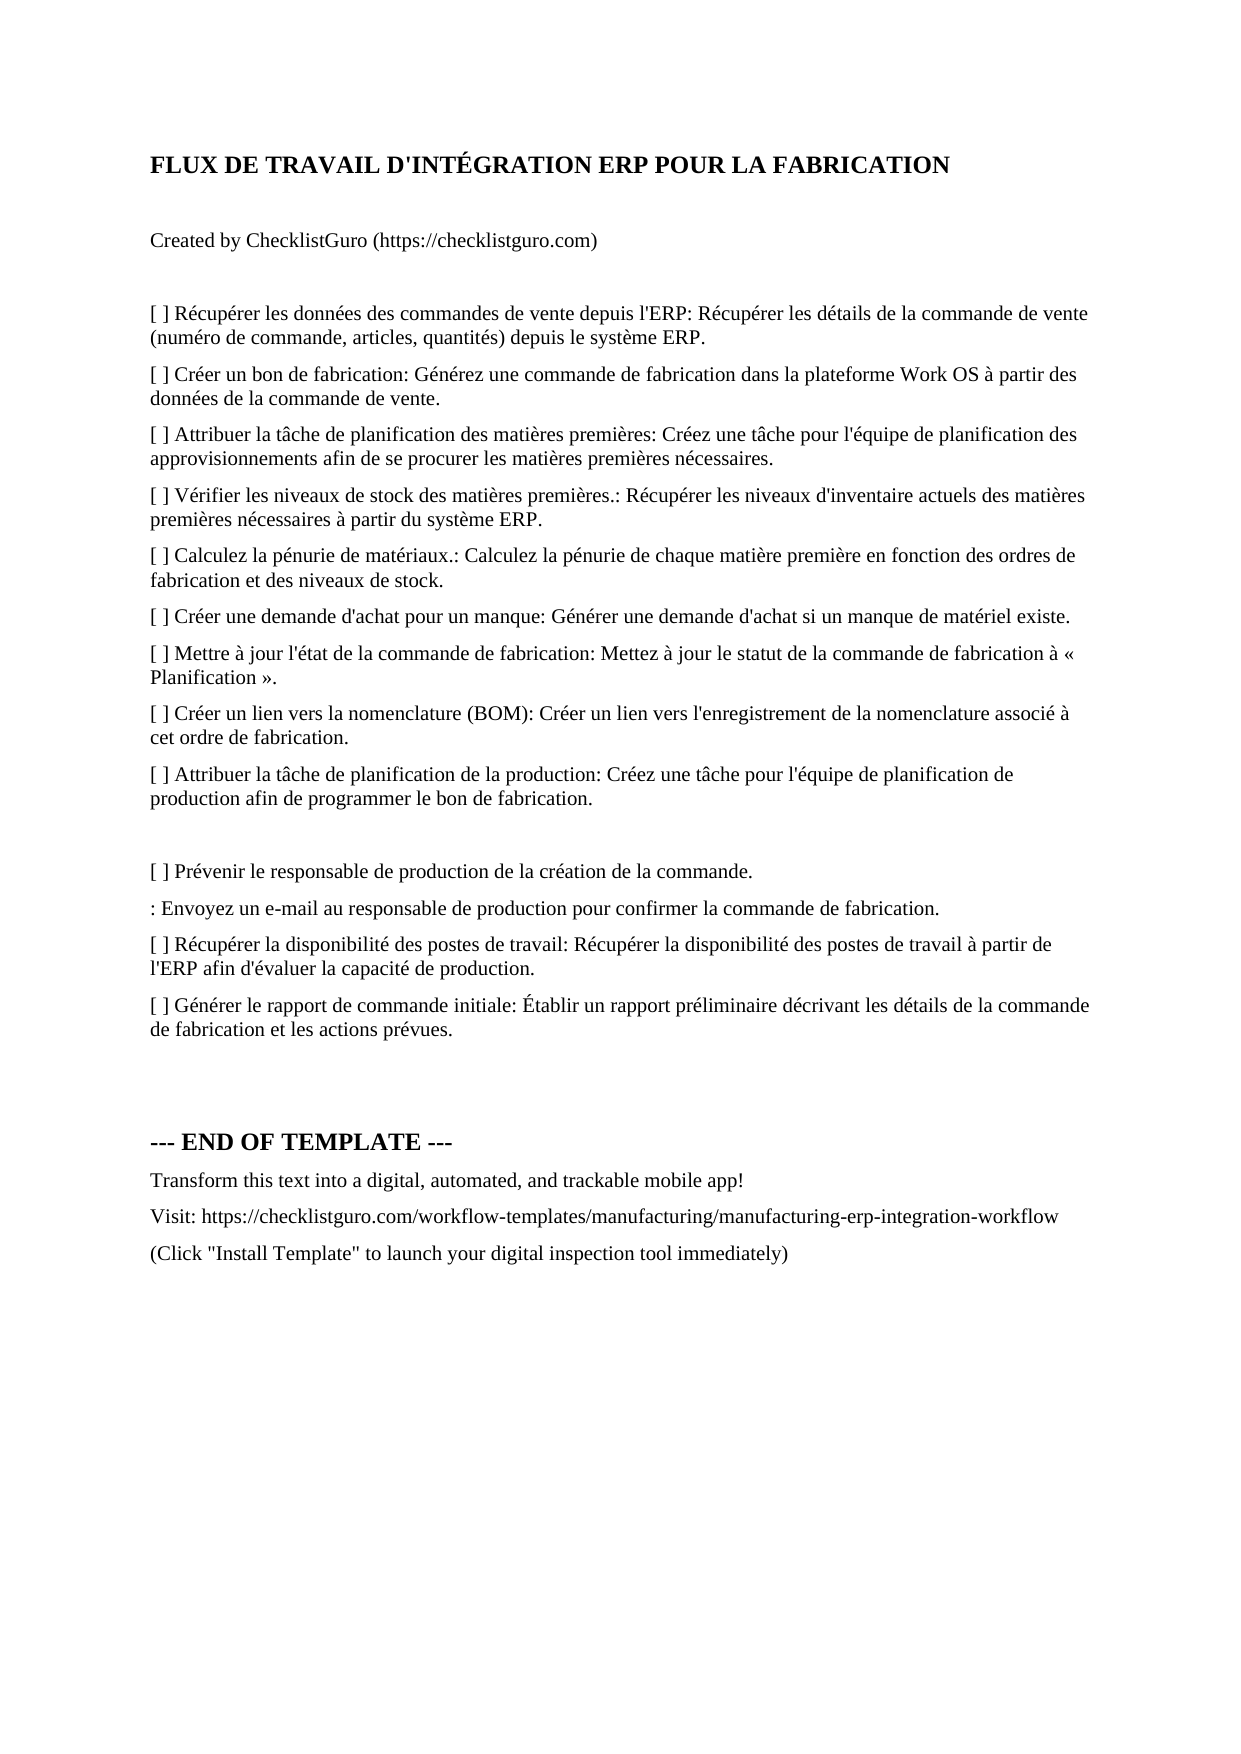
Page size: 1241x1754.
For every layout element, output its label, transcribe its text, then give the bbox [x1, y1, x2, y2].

text [ ] Créer un bon de fabrication: Générez une commande de fabrication dans la plateforme Work OS à partir des données de la commande de vente. [150, 362, 1090, 410]
text [ ] Récupérer les données des commandes de vente depuis l'ERP: Récupérer les détails de la commande de vente (numéro de commande, articles, quantités) depuis le système ERP. [150, 301, 1090, 349]
text [ ] Vérifier les niveaux de stock des matières premières.: Récupérer les niveaux d'inventaire actuels des matières premières nécessaires à partir du système ERP. [150, 483, 1090, 531]
text [ ] Récupérer la disponibilité des postes de travail: Récupérer la disponibilité des postes de travail à partir de l'ERP afin d'évaluer la capacité de production. [150, 932, 1090, 980]
text : Envoyez un e-mail au responsable de production pour confirmer la commande de fabrication. [150, 896, 1090, 920]
text [ ] Mettre à jour l'état de la commande de fabrication: Mettez à jour le statut de la commande de fabrication à « Planification ». [150, 641, 1090, 689]
text [ ] Attribuer la tâche de planification de la production: Créez une tâche pour l'équipe de planification de production afin de programmer le bon de fabrication. [150, 762, 1090, 810]
text Visit: https://checklistguro.com/workflow-templates/manufacturing/manufacturing-erp-integration-workflow [150, 1204, 1090, 1228]
text [ ] Prévenir le responsable de production de la création de la commande. [150, 859, 1090, 883]
text FLUX DE TRAVAIL D'INTÉGRATION ERP POUR LA FABRICATION [150, 150, 1090, 179]
text [ ] Créer un lien vers la nomenclature (BOM): Créer un lien vers l'enregistrement de la nomenclature associé à cet ordre de fabrication. [150, 701, 1090, 749]
text (Click "Install Template" to launch your digital inspection tool immediately) [150, 1241, 1090, 1265]
text [ ] Attribuer la tâche de planification des matières premières: Créez une tâche pour l'équipe de planification des approvisionnements afin de se procurer les matières premières nécessaires. [150, 422, 1090, 470]
text [ ] Créer une demande d'achat pour un manque: Générer une demande d'achat si un manque de matériel existe. [150, 604, 1090, 628]
text Created by ChecklistGuro (https://checklistguro.com) [150, 228, 1090, 252]
text [ ] Générer le rapport de commande initiale: Établir un rapport préliminaire décrivant les détails de la commande de fabrication et les actions prévues. [150, 993, 1090, 1041]
text --- END OF TEMPLATE --- [150, 1127, 1090, 1155]
text Transform this text into a digital, automated, and trackable mobile app! [150, 1168, 1090, 1192]
text [ ] Calculez la pénurie de matériaux.: Calculez la pénurie de chaque matière première en fonction des ordres de fabrication et des niveaux de stock. [150, 543, 1090, 592]
